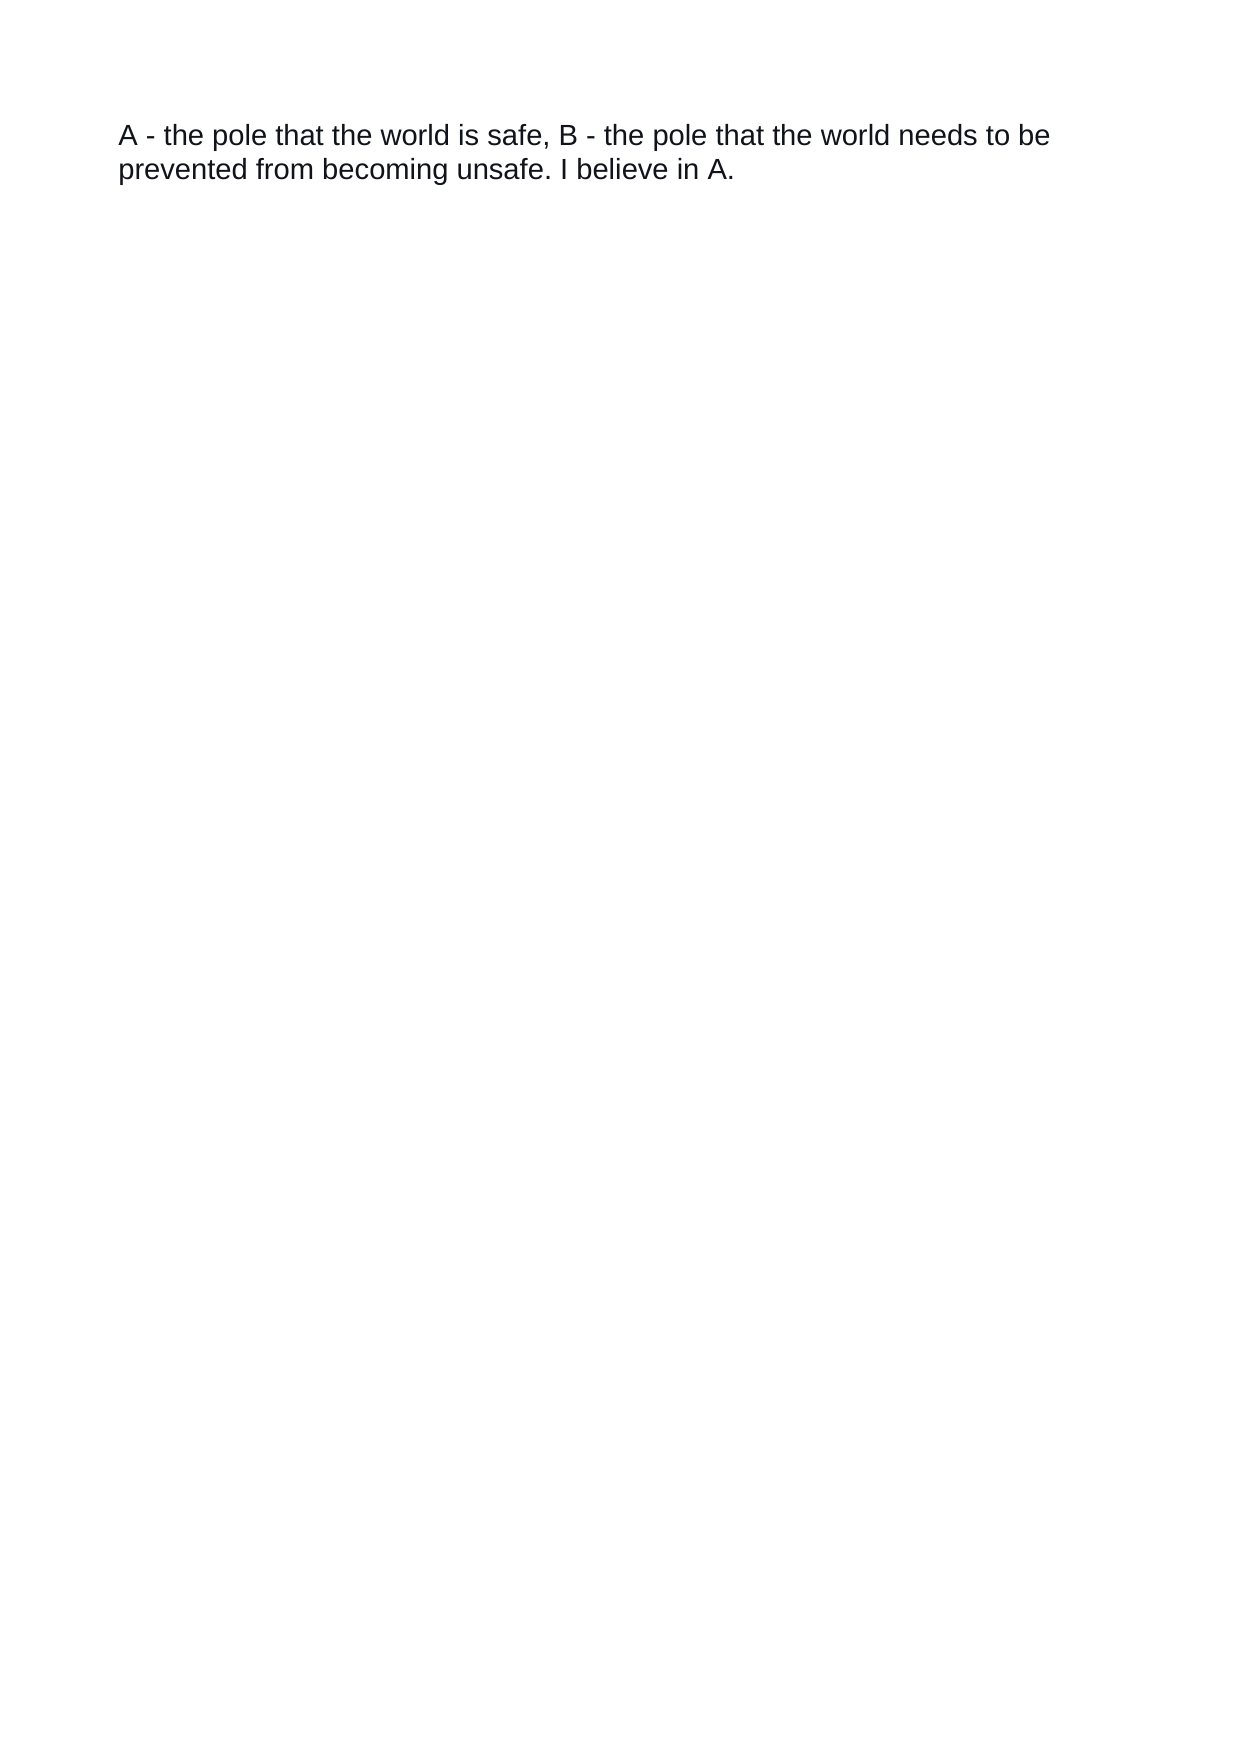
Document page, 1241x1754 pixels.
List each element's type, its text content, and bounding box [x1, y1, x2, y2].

text A - the pole that the world is safe, B - the pole that the world needs to be prevented from becoming unsafe. I believe in A. [118, 118, 1122, 185]
